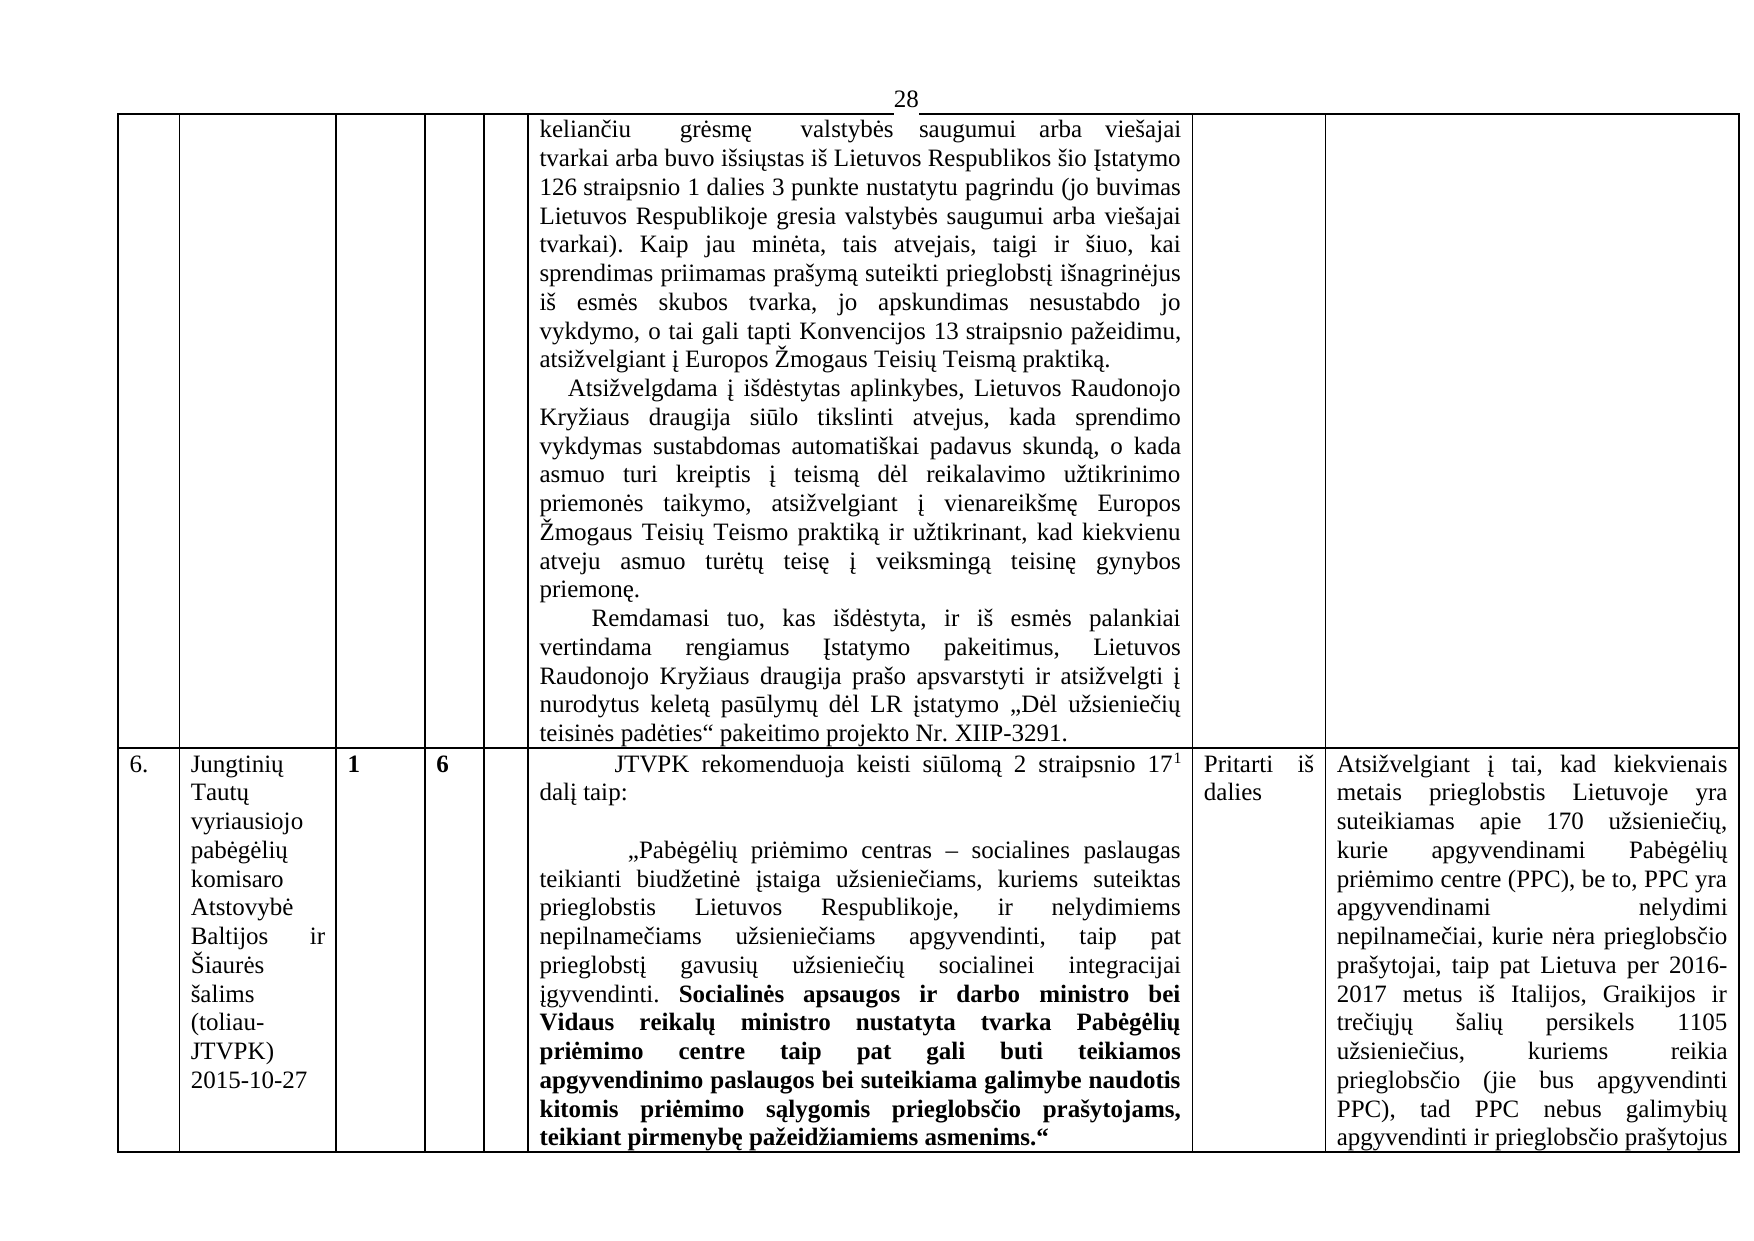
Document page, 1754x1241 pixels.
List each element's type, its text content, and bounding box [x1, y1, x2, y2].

table_cell 6. [119, 749, 179, 1151]
table_cell Atsižvelgiant į tai, kad kiekvienais metais prieglobstis Lietuvoje yra suteikiamas apie 170 užsieniečių, kurie apgyvendinami Pabėgėlių priėmimo centre (PPC), be to, PPC yra apgyvendinami nelydimi nepilnamečiai, kurie nėra prieglobsčio prašytojai, taip pat Lietuva per 2016-2017 metus iš Italijos, Graikijos ir trečiųjų šalių persikels 1105 užsieniečius, kuriems reikia prieglobsčio (jie bus apgyvendinti PPC), tad PPC nebus galimybių apgyvendinti ir prieglobsčio prašytojus [1326, 749, 1738, 1151]
table_cell 6 [426, 749, 483, 1151]
table_cell Pritarti iš dalies [1193, 749, 1325, 1151]
table_cell [180, 115, 335, 747]
table_cell [1326, 115, 1738, 747]
table_cell Jungtinių Tautų vyriausiojo pabėgėlių komisaro Atstovybė Baltijos ir Šiaurės šalims (toliau-JTVPK) 2015-10-27 [180, 749, 335, 1151]
table_cell [1193, 115, 1325, 747]
table_cell keliančiu grėsmę valstybės saugumui arba viešajai tvarkai arba buvo išsiųstas iš Lietuvos Respublikos šio Įstatymo 126 straipsnio 1 dalies 3 punkte nustatytu pagrindu (jo buvimas Lietuvos Respublikoje gresia valstybės saugumui arba viešajai tvarkai). Kaip jau minėta, tais atvejais, taigi ir šiuo, kai sprendimas priimamas prašymą suteikti prieglobstį išnagrinėjus iš esmės skubos tvarka, jo apskundimas nesustabdo jo vykdymo, o tai gali tapti Konvencijos 13 straipsnio pažeidimu, atsižvelgiant į Europos Žmogaus Teisių Teismą praktiką. Atsižvelgdama į išdėstytas aplinkybes, Lietuvos Raudonojo Kryžiaus draugija siūlo tikslinti atvejus, kada sprendimo vykdymas sustabdomas automatiškai padavus skundą, o kada asmuo turi kreiptis į teismą dėl reikalavimo užtikrinimo priemonės taikymo, atsižvelgiant į vienareikšmę Europos Žmogaus Teisių Teismo praktiką ir užtikrinant, kad kiekvienu atveju asmuo turėtų teisę į veiksmingą teisinę gynybos priemonę. Remdamasi tuo, kas išdėstyta, ir iš esmės palankiai vertindama rengiamus Įstatymo pakeitimus, Lietuvos Raudonojo Kryžiaus draugija prašo apsvarstyti ir atsižvelgti į nurodytus keletą pasūlymų dėl LR įstatymo „Dėl užsieniečių teisinės padėties“ pakeitimo projekto Nr. XIIP-3291. [529, 115, 1192, 747]
table_cell 1 [337, 749, 424, 1151]
table_cell [119, 115, 179, 747]
table_cell JTVPK rekomenduoja keisti siūlomą 2 straipsnio 171 dalį taip: „Pabėgėlių priėmimo centras – socialines paslaugas teikianti biudžetinė įstaiga užsieniečiams, kuriems suteiktas prieglobstis Lietuvos Respublikoje, ir nelydimiems nepilnamečiams užsieniečiams apgyvendinti, taip pat prieglobstį gavusių užsieniečių socialinei integracijai įgyvendinti. Socialinės apsaugos ir darbo ministro bei Vidaus reikalų ministro nustatyta tvarka Pabėgėlių priėmimo centre taip pat gali buti teikiamos apgyvendinimo paslaugos bei suteikiama galimybe naudotis kitomis priėmimo sąlygomis prieglobsčio prašytojams, teikiant pirmenybę pažeidžiamiems asmenims.“ [529, 749, 1192, 1151]
table_cell [485, 115, 527, 747]
table_cell [485, 749, 527, 1151]
table_cell [426, 115, 483, 747]
table_cell [337, 115, 424, 747]
